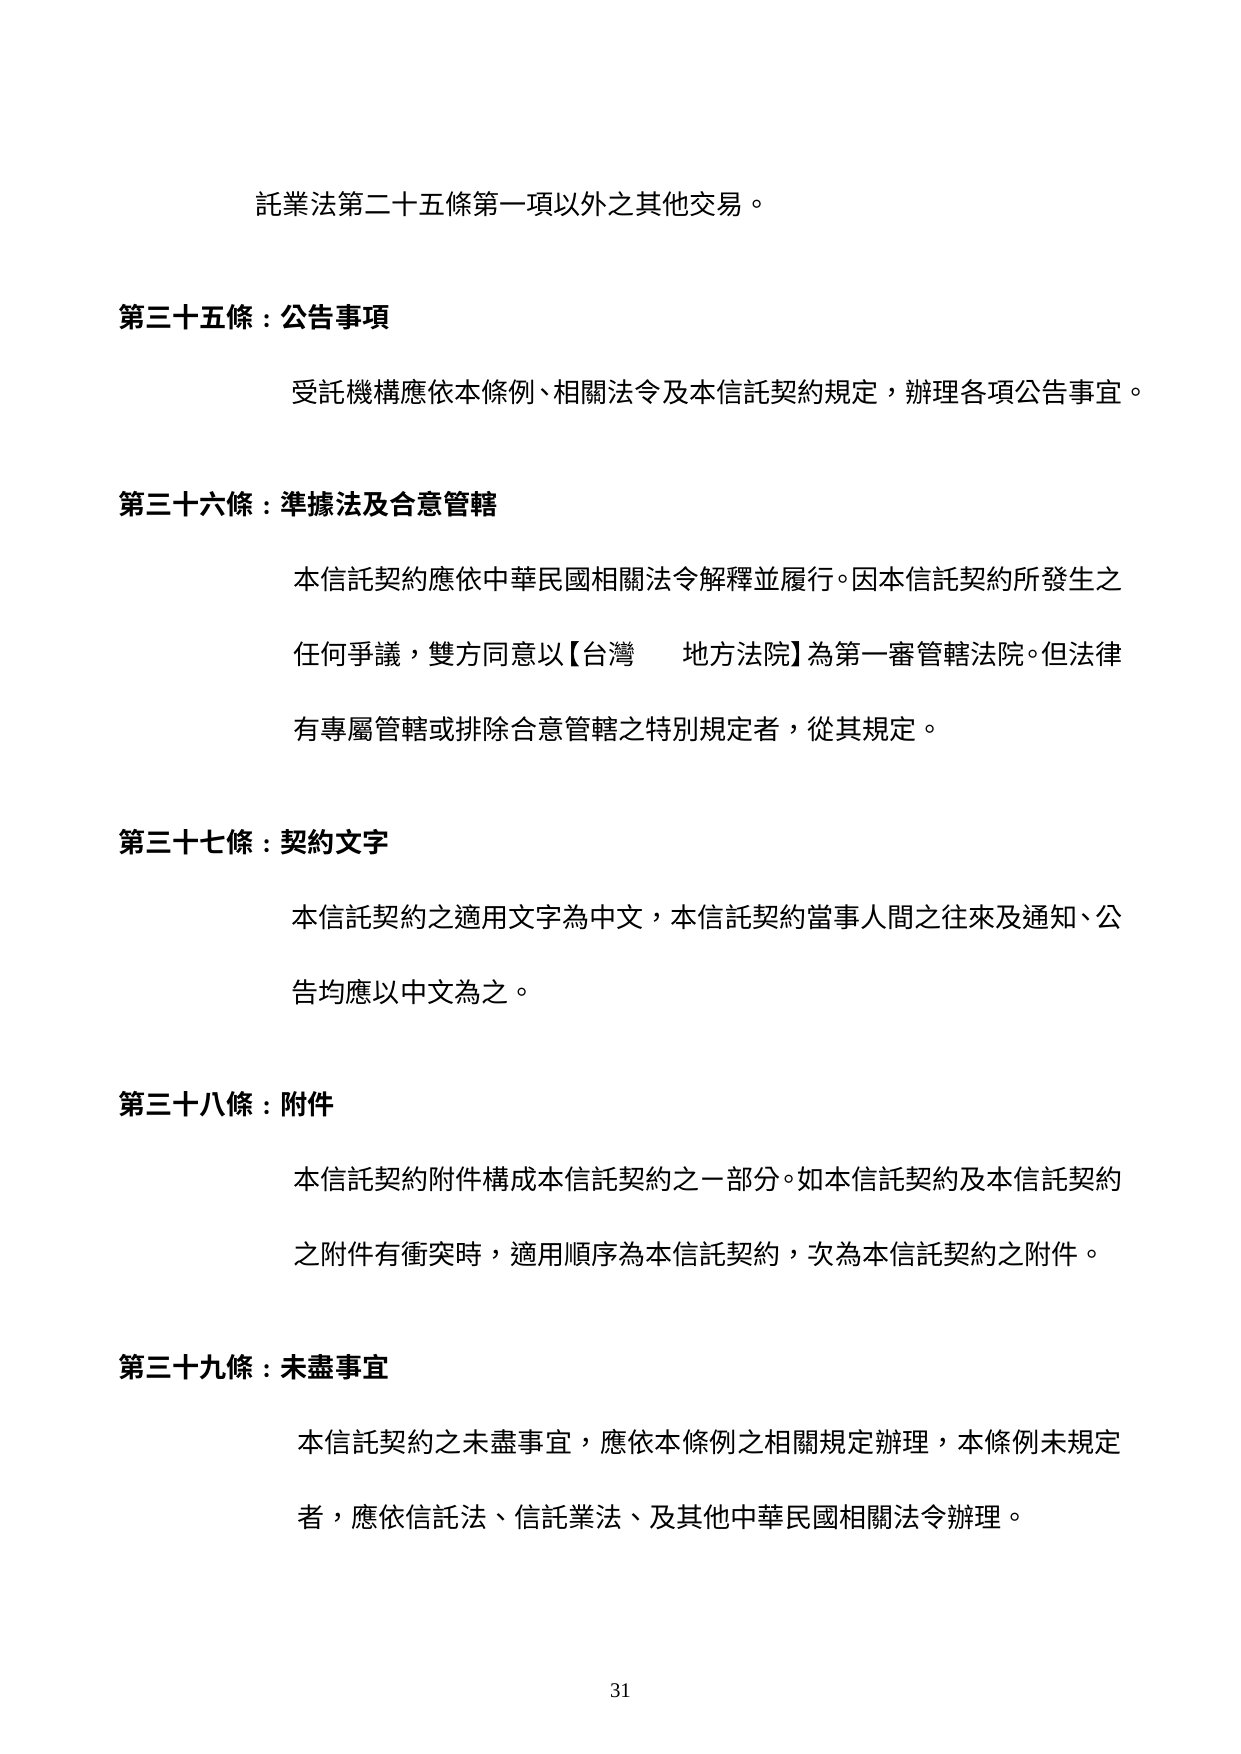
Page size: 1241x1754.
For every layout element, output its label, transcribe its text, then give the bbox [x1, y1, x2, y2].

list 託業法第二十五條第一項以外之其他交易。 [218, 165, 1122, 240]
subtitle 第三十八條﹕附件 [118, 1065, 1122, 1140]
subtitle 第三十五條﹕公告事項 [118, 278, 1122, 353]
text 本信託契約之適用文字為中文，本信託契約當事人間之往來及通知、公告均應以中文為之。 [291, 878, 1122, 1028]
subtitle 第三十七條﹕契約文字 [118, 803, 1122, 878]
text 本信託契約應依中華民國相關法令解釋並履行。因本信託契約所發生之任何爭議，雙方同意以【台灣 地方法院】為第一審管轄法院。但法律有專屬管轄或排除合意管轄之特別規定者，從其規定。 [293, 540, 1122, 765]
text 本信託契約附件構成本信託契約之ㄧ部分。如本信託契約及本信託契約之附件有衝突時，適用順序為本信託契約，次為本信託契約之附件。 [293, 1140, 1122, 1290]
text 本信託契約之未盡事宜，應依本條例之相關規定辦理，本條例未規定者，應依信託法、信託業法、及其他中華民國相關法令辦理。 [297, 1403, 1122, 1553]
text 受託機構應依本條例、相關法令及本信託契約規定，辦理各項公告事宜。 [218, 353, 1122, 428]
subtitle 第三十六條﹕準據法及合意管轄 [118, 465, 1122, 540]
subtitle 第三十九條﹕未盡事宜 [118, 1328, 1122, 1403]
